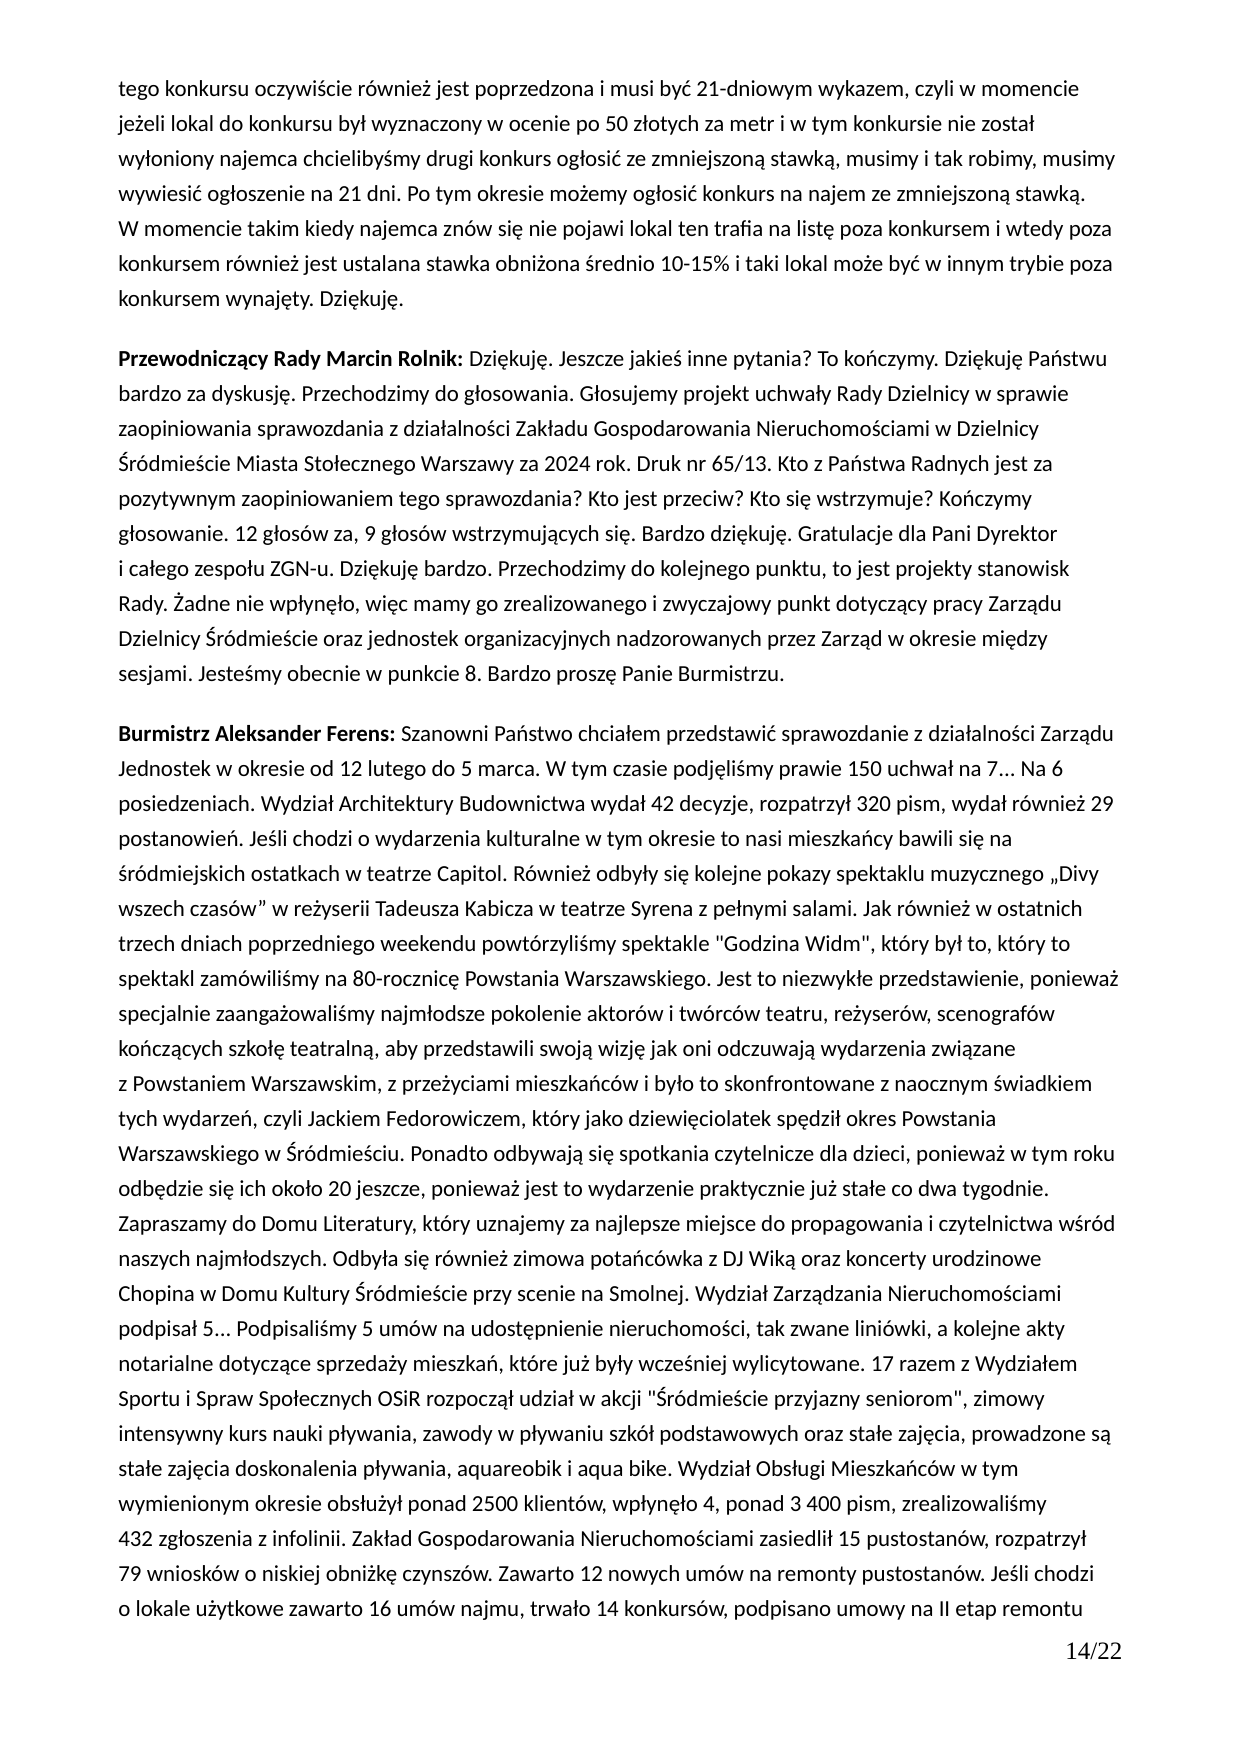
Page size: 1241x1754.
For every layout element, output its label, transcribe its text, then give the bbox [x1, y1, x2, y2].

text Przewodniczący Rady Marcin Rolnik: Dziękuję. Jeszcze jakieś inne pytania? To kończymy. Dziękuję Państwu bardzo za dyskusję. Przechodzimy do głosowania. Głosujemy projekt uchwały Rady Dzielnicy w sprawie zaopiniowania sprawozdania z działalności Zakładu Gospodarowania Nieruchomościami w Dzielnicy Śródmieście Miasta Stołecznego Warszawy za 2024 rok. Druk nr 65/13. Kto z Państwa Radnych jest za pozytywnym zaopiniowaniem tego sprawozdania? Kto jest przeciw? Kto się wstrzymuje? Kończymy głosowanie. 12 głosów za, 9 głosów wstrzymujących się. Bardzo dziękuję. Gratulacje dla Pani Dyrektor i całego zespołu ZGN-u. Dziękuję bardzo. Przechodzimy do kolejnego punktu, to jest projekty stanowisk Rady. Żadne nie wpłynęło, więc mamy go zrealizowanego i zwyczajowy punkt dotyczący pracy Zarządu Dzielnicy Śródmieście oraz jednostek organizacyjnych nadzorowanych przez Zarząd w okresie między sesjami. Jesteśmy obecnie w punkcie 8. Bardzo proszę Panie Burmistrzu. [118, 344, 1122, 687]
text Burmistrz Aleksander Ferens: Szanowni Państwo chciałem przedstawić sprawozdanie z działalności Zarządu Jednostek w okresie od 12 lutego do 5 marca. W tym czasie podjęliśmy prawie 150 uchwał na 7... Na 6 posiedzeniach. Wydział Architektury Budownictwa wydał 42 decyzje, rozpatrzył 320 pism, wydał również 29 postanowień. Jeśli chodzi o wydarzenia kulturalne w tym okresie to nasi mieszkańcy bawili się na śródmiejskich ostatkach w teatrze Capitol. Również odbyły się kolejne pokazy spektaklu muzycznego „Divy wszech czasów” w reżyserii Tadeusza Kabicza w teatrze Syrena z pełnymi salami. Jak również w ostatnich trzech dniach poprzedniego weekendu powtórzyliśmy spektakle "Godzina Widm", który był to, który to spektakl zamówiliśmy na 80-rocznicę Powstania Warszawskiego. Jest to niezwykłe przedstawienie, ponieważ specjalnie zaangażowaliśmy najmłodsze pokolenie aktorów i twórców teatru, reżyserów, scenografów kończących szkołę teatralną, aby przedstawili swoją wizję jak oni odczuwają wydarzenia związane z Powstaniem Warszawskim, z przeżyciami mieszkańców i było to skonfrontowane z naocznym świadkiem tych wydarzeń, czyli Jackiem Fedorowiczem, który jako dziewięciolatek spędził okres Powstania Warszawskiego w Śródmieściu. Ponadto odbywają się spotkania czytelnicze dla dzieci, ponieważ w tym roku odbędzie się ich około 20 jeszcze, ponieważ jest to wydarzenie praktycznie już stałe co dwa tygodnie. Zapraszamy do Domu Literatury, który uznajemy za najlepsze miejsce do propagowania i czytelnictwa wśród naszych najmłodszych. Odbyła się również zimowa potańcówka z DJ Wiką oraz koncerty urodzinowe Chopina w Domu Kultury Śródmieście przy scenie na Smolnej. Wydział Zarządzania Nieruchomościami podpisał 5... Podpisaliśmy 5 umów na udostępnienie nieruchomości, tak zwane liniówki, a kolejne akty notarialne dotyczące sprzedaży mieszkań, które już były wcześniej wylicytowane. 17 razem z Wydziałem Sportu i Spraw Społecznych OSiR rozpoczął udział w akcji "Śródmieście przyjazny seniorom", zimowy intensywny kurs nauki pływania, zawody w pływaniu szkół podstawowych oraz stałe zajęcia, prowadzone są stałe zajęcia doskonalenia pływania, aquareobik i aqua bike. Wydział Obsługi Mieszkańców w tym wymienionym okresie obsłużył ponad 2500 klientów, wpłynęło 4, ponad 3 400 pism, zrealizowaliśmy 432 zgłoszenia z infolinii. Zakład Gospodarowania Nieruchomościami zasiedlił 15 pustostanów, rozpatrzył 79 wniosków o niskiej obniżkę czynszów. Zawarto 12 nowych umów na remonty pustostanów. Jeśli chodzi o lokale użytkowe zawarto 16 umów najmu, trwało 14 konkursów, podpisano umowy na II etap remontu [118, 719, 1122, 1622]
text tego konkursu oczywiście również jest poprzedzona i musi być 21-dniowym wykazem, czyli w momencie jeżeli lokal do konkursu był wyznaczony w ocenie po 50 złotych za metr i w tym konkursie nie został wyłoniony najemca chcielibyśmy drugi konkurs ogłosić ze zmniejszoną stawką, musimy i tak robimy, musimy wywiesić ogłoszenie na 21 dni. Po tym okresie możemy ogłosić konkurs na najem ze zmniejszoną stawką. W momencie takim kiedy najemca znów się nie pojawi lokal ten trafia na listę poza konkursem i wtedy poza konkursem również jest ustalana stawka obniżona średnio 10-15% i taki lokal może być w innym trybie poza konkursem wynajęty. Dziękuję. [118, 74, 1122, 312]
